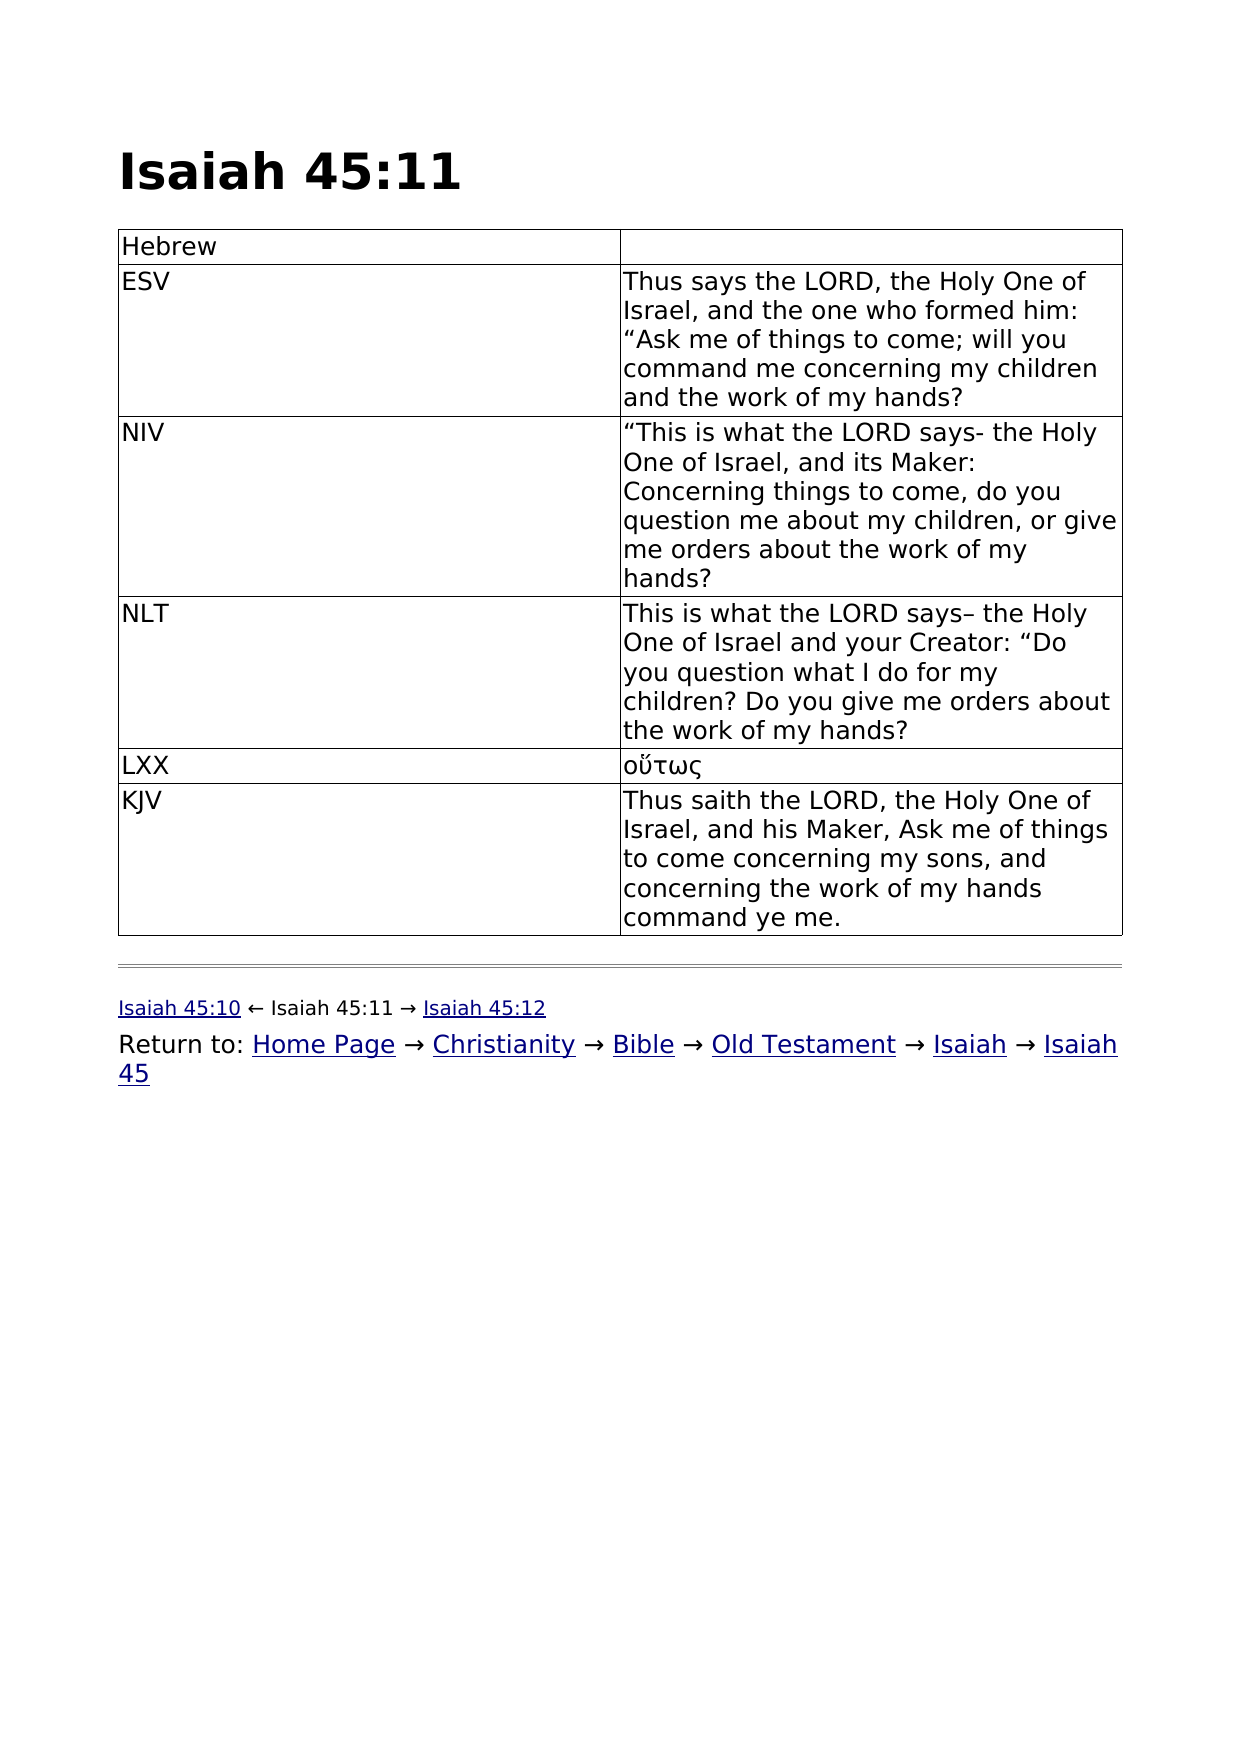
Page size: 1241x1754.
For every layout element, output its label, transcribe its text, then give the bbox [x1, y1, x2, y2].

table_cell NLT [119, 597, 620, 748]
text Isaiah 45:10 ← Isaiah 45:11 → Isaiah 45:12 [118, 996, 1122, 1030]
table_header [621, 230, 1122, 264]
table_cell KJV [119, 784, 620, 935]
text Return to: Home Page → Christianity → Bible → Old Testament → Isaiah → Isaiah 45 [118, 1030, 1122, 1089]
table_cell οὕτως [621, 749, 1122, 783]
table_cell Thus says the LORD, the Holy One of Israel, and the one who formed him: “Ask me of things to come; will you command me concerning my children and the work of my hands? [621, 265, 1122, 416]
table_cell This is what the LORD says– the Holy One of Israel and your Creator: “Do you question what I do for my children? Do you give me orders about the work of my hands? [621, 597, 1122, 748]
table_cell ESV [119, 265, 620, 416]
table_cell Thus saith the LORD, the Holy One of Israel, and his Maker, Ask me of things to come concerning my sons, and concerning the work of my hands command ye me. [621, 784, 1122, 935]
subtitle Isaiah 45:11 [118, 143, 1122, 201]
table_cell “This is what the LORD says- the Holy One of Israel, and its Maker: Concerning things to come, do you question me about my children, or give me orders about the work of my hands? [621, 417, 1122, 596]
table_cell NIV [119, 417, 620, 596]
table_header Hebrew [119, 230, 620, 264]
table_cell LXX [119, 749, 620, 783]
